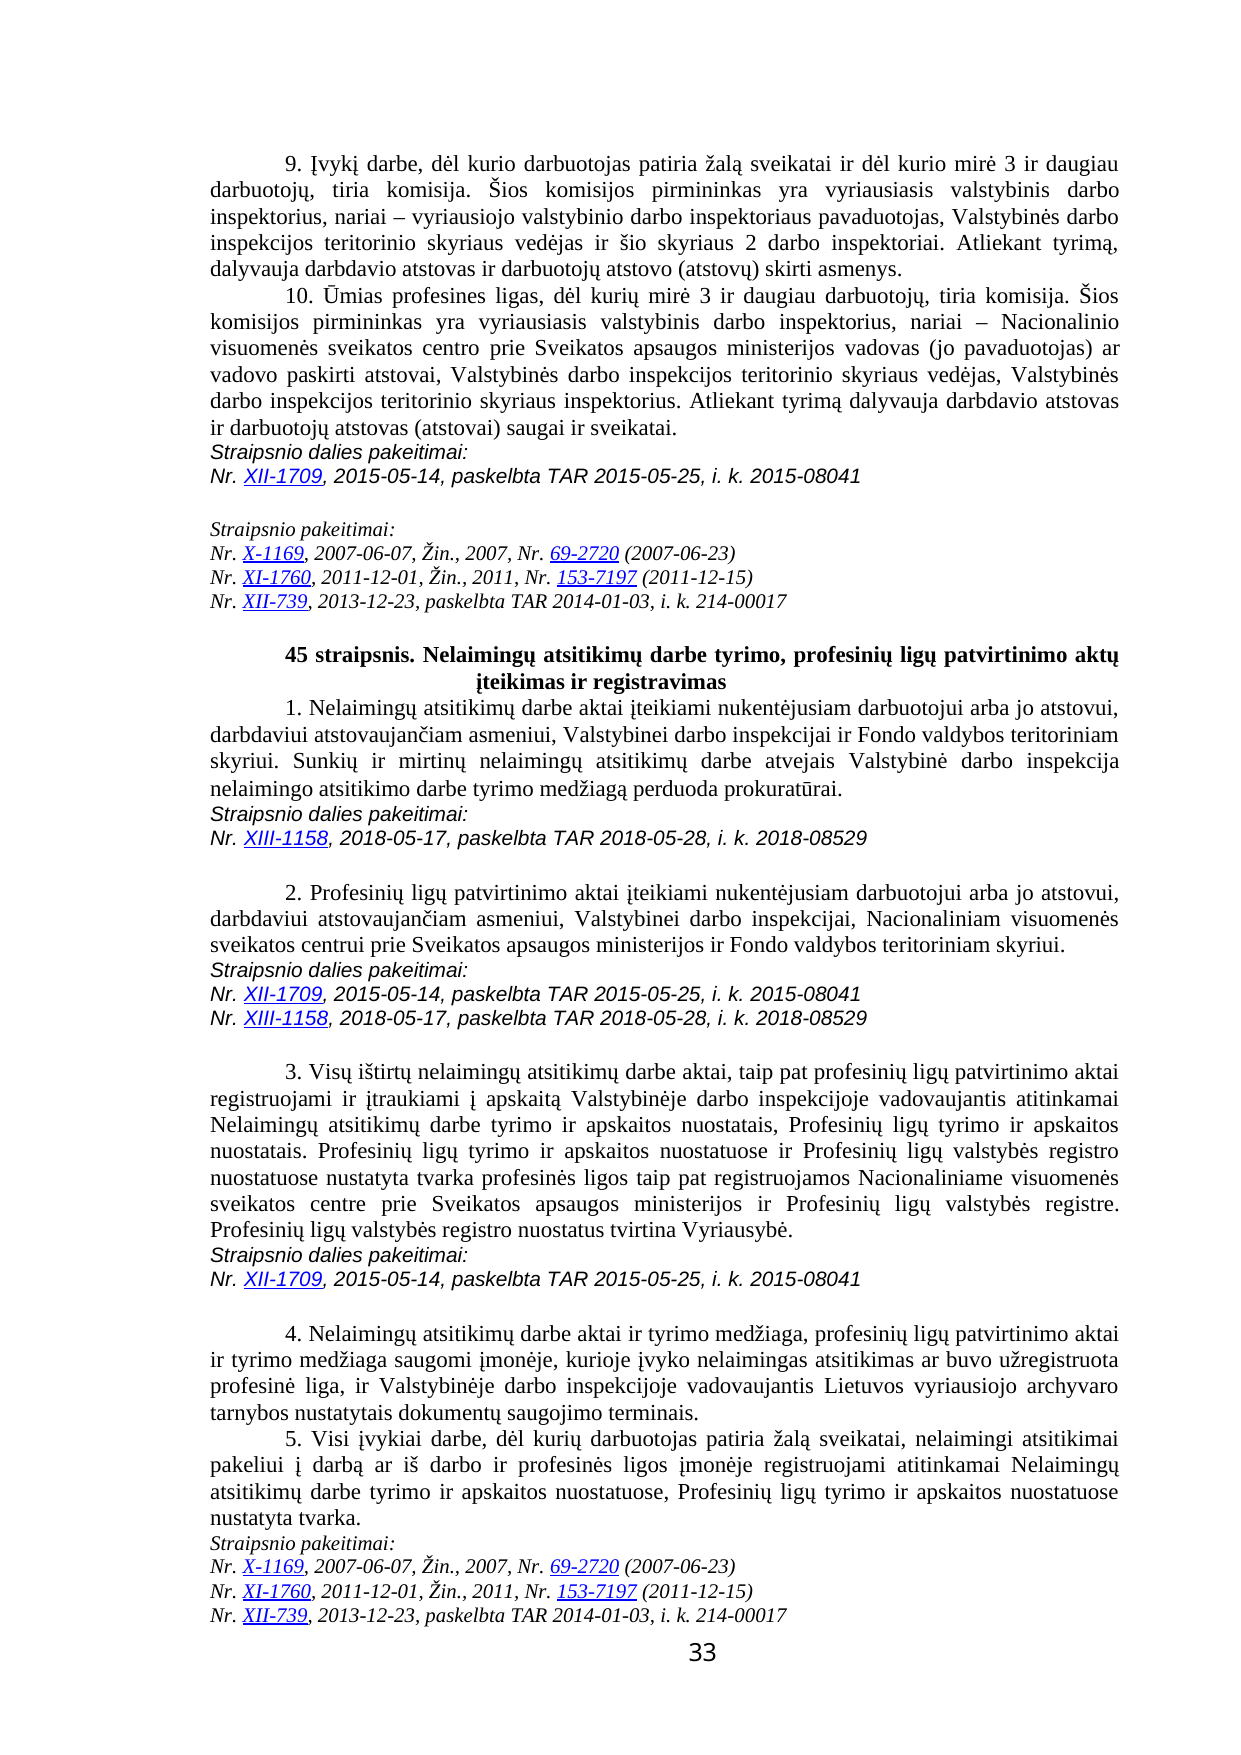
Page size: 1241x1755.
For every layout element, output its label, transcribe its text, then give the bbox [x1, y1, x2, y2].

text 10. Ūmias profesines ligas, dėl kurių mirė 3 ir daugiau darbuotojų, tiria komisija. Šios komisijos pirmininkas yra vyriausiasis valstybinis darbo inspektorius, nariai – Nacionalinio visuomenės sveikatos centro prie Sveikatos apsaugos ministerijos vadovas (jo pavaduotojas) ar vadovo paskirti atstovai, Valstybinės darbo inspekcijos teritorinio skyriaus vedėjas, Valstybinės darbo inspekcijos teritorinio skyriaus inspektorius. Atliekant tyrimą dalyvauja darbdavio atstovas ir darbuotojų atstovas (atstovai) saugai ir sveikatai. [210, 282, 1120, 440]
text 3. Visų ištirtų nelaimingų atsitikimų darbe aktai, taip pat profesinių ligų patvirtinimo aktai registruojami ir įtraukiami į apskaitą Valstybinėje darbo inspekcijoje vadovaujantis atitinkamai Nelaimingų atsitikimų darbe tyrimo ir apskaitos nuostatais, Profesinių ligų tyrimo ir apskaitos nuostatais. Profesinių ligų tyrimo ir apskaitos nuostatuose ir Profesinių ligų valstybės registro nuostatuose nustatyta tvarka profesinės ligos taip pat registruojamos Nacionaliniame visuomenės sveikatos centre prie Sveikatos apsaugos ministerijos ir Profesinių ligų valstybės registre. Profesinių ligų valstybės registro nuostatus tvirtina Vyriausybė. [210, 1058, 1120, 1243]
text Nr. XII-1709, 2015-05-14, paskelbta TAR 2015-05-25, i. k. 2015-08041 [210, 464, 1120, 488]
text Nr. XI-1760, 2011-12-01, Žin., 2011, Nr. 153-7197 (2011-12-15) [210, 1578, 1120, 1603]
text Nr. XII-1709, 2015-05-14, paskelbta TAR 2015-05-25, i. k. 2015-08041 [210, 982, 1120, 1006]
text 1. Nelaimingų atsitikimų darbe aktai įteikiami nukentėjusiam darbuotojui arba jo atstovui, darbdaviui atstovaujančiam asmeniui, Valstybinei darbo inspekcijai ir Fondo valdybos teritoriniam skyriui. Sunkių ir mirtinų nelaimingų atsitikimų darbe atvejais Valstybinė darbo inspekcija nelaimingo atsitikimo darbe tyrimo medžiagą perduoda prokuratūrai. [210, 694, 1120, 802]
text 5. Visi įvykiai darbe, dėl kurių darbuotojas patiria žalą sveikatai, nelaimingi atsitikimai pakeliui į darbą ar iš darbo ir profesinės ligos įmonėje registruojami atitinkamai Nelaimingų atsitikimų darbe tyrimo ir apskaitos nuostatuose, Profesinių ligų tyrimo ir apskaitos nuostatuose nustatyta tvarka. [210, 1425, 1120, 1530]
text 2. Profesinių ligų patvirtinimo aktai įteikiami nukentėjusiam darbuotojui arba jo atstovui, darbdaviui atstovaujančiam asmeniui, Valstybinei darbo inspekcijai, Nacionaliniam visuomenės sveikatos centrui prie Sveikatos apsaugos ministerijos ir Fondo valdybos teritoriniam skyriui. [210, 879, 1120, 958]
text Straipsnio pakeitimai: [210, 517, 1120, 541]
text 4. Nelaimingų atsitikimų darbe aktai ir tyrimo medžiaga, profesinių ligų patvirtinimo aktai ir tyrimo medžiaga saugomi įmonėje, kurioje įvyko nelaimingas atsitikimas ar buvo užregistruota profesinė liga, ir Valstybinėje darbo inspekcijoje vadovaujantis Lietuvos vyriausiojo archyvaro tarnybos nustatytais dokumentų saugojimo terminais. [210, 1319, 1120, 1425]
text Nr. XII-739, 2013-12-23, paskelbta TAR 2014-01-03, i. k. 214-00017 [210, 1603, 1120, 1627]
text Nr. XII-1709, 2015-05-14, paskelbta TAR 2015-05-25, i. k. 2015-08041 [210, 1267, 1120, 1291]
text Nr. XI-1760, 2011-12-01, Žin., 2011, Nr. 153-7197 (2011-12-15) [210, 565, 1120, 589]
text Nr. X-1169, 2007-06-07, Žin., 2007, Nr. 69-2720 (2007-06-23) [210, 541, 1120, 565]
text Straipsnio dalies pakeitimai: [210, 1243, 1120, 1267]
text Straipsnio dalies pakeitimai: [210, 958, 1120, 982]
text Straipsnio dalies pakeitimai: [210, 802, 1120, 826]
text 9. Įvykį darbe, dėl kurio darbuotojas patiria žalą sveikatai ir dėl kurio mirė 3 ir daugiau darbuotojų, tiria komisija. Šios komisijos pirmininkas yra vyriausiasis valstybinis darbo inspektorius, nariai – vyriausiojo valstybinio darbo inspektoriaus pavaduotojas, Valstybinės darbo inspekcijos teritorinio skyriaus vedėjas ir šio skyriaus 2 darbo inspektoriai. Atliekant tyrimą, dalyvauja darbdavio atstovas ir darbuotojų atstovo (atstovų) skirti asmenys. [210, 150, 1120, 282]
text Nr. X-1169, 2007-06-07, Žin., 2007, Nr. 69-2720 (2007-06-23) [210, 1554, 1120, 1578]
text Straipsnio pakeitimai: [210, 1530, 1120, 1554]
text Nr. XIII-1158, 2018-05-17, paskelbta TAR 2018-05-28, i. k. 2018-08529 [210, 826, 1120, 850]
text Straipsnio dalies pakeitimai: [210, 440, 1120, 464]
text Nr. XII-739, 2013-12-23, paskelbta TAR 2014-01-03, i. k. 214-00017 [210, 589, 1120, 613]
text Nr. XIII-1158, 2018-05-17, paskelbta TAR 2018-05-28, i. k. 2018-08529 [210, 1006, 1120, 1030]
text 45 straipsnis. Nelaimingų atsitikimų darbe tyrimo, profesinių ligų patvirtinimo aktų įteikimas ir registravimas [285, 642, 1120, 694]
